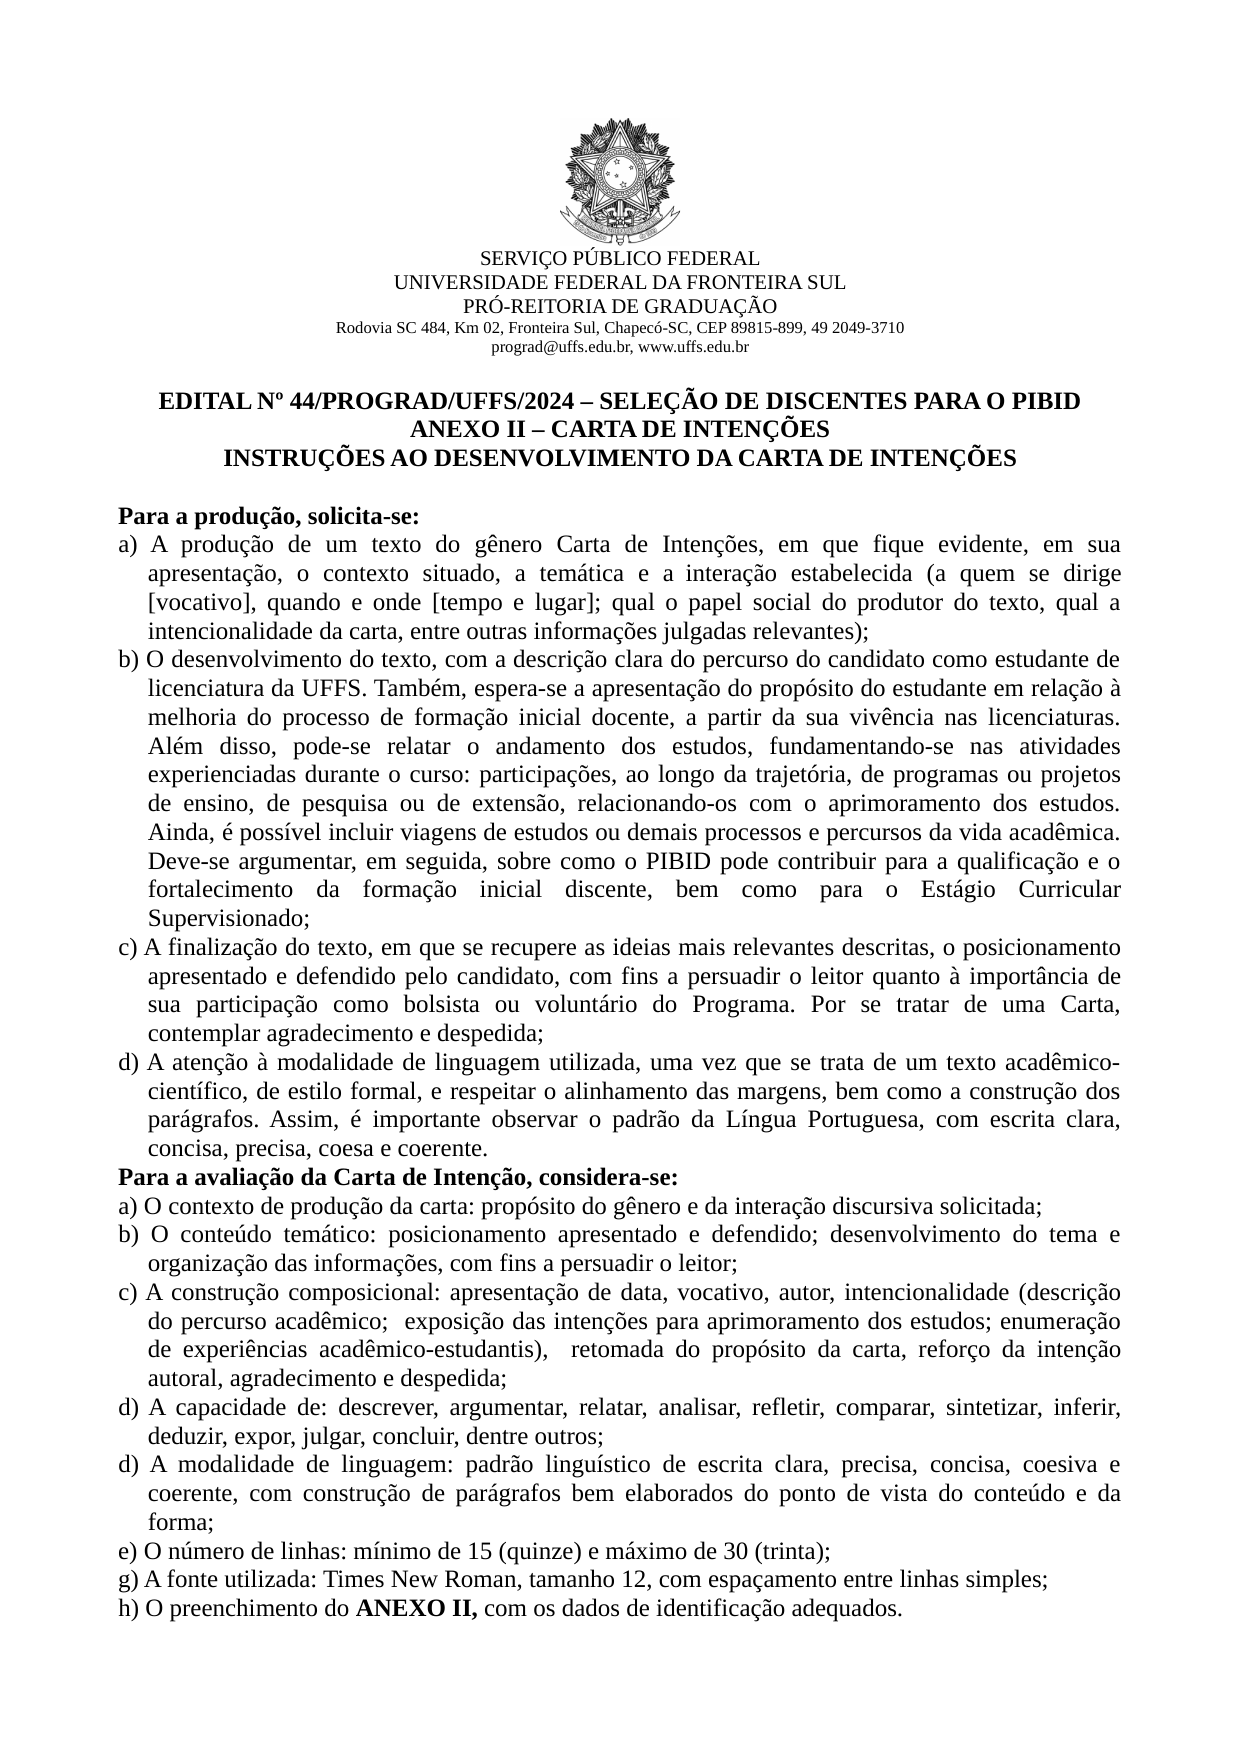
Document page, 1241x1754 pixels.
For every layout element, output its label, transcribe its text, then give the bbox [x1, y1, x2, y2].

text INSTRUÇÕES AO DESENVOLVIMENTO DA CARTA DE INTENÇÕES [118, 443, 1122, 472]
text h) O preenchimento do ANEXO II, com os dados de identificação adequados. [118, 1593, 1122, 1622]
text a) A produção de um texto do gênero Carta de Intenções, em que fique evidente, em sua apresentação, o contexto situado, a temática e a interação estabelecida (a quem se dirige [vocativo], quando e onde [tempo e lugar]; qual o papel social do produtor do texto, qual a intencionalidade da carta, entre outras informações julgadas relevantes); [118, 529, 1122, 644]
picture [560, 118, 681, 246]
text d) A modalidade de linguagem: padrão linguístico de escrita clara, precisa, concisa, coesiva e coerente, com construção de parágrafos bem elaborados do ponto de vista do conteúdo e da forma; [118, 1449, 1122, 1536]
text c) A construção composicional: apresentação de data, vocativo, autor, intencionalidade (descrição do percurso acadêmico; exposição das intenções para aprimoramento dos estudos; enumeração de experiências acadêmico-estudantis), retomada do propósito da carta, reforço da intenção autoral, agradecimento e despedida; [118, 1277, 1122, 1392]
text c) A finalização do texto, em que se recupere as ideias mais relevantes descritas, o posicionamento apresentado e defendido pelo candidato, com fins a persuadir o leitor quanto à importância de sua participação como bolsista ou voluntário do Programa. Por se tratar de uma Carta, contemplar agradecimento e despedida; [118, 932, 1122, 1047]
text d) A atenção à modalidade de linguagem utilizada, uma vez que se trata de um texto acadêmico-científico, de estilo formal, e respeitar o alinhamento das margens, bem como a construção dos parágrafos. Assim, é importante observar o padrão da Língua Portuguesa, com escrita clara, concisa, precisa, coesa e coerente. [118, 1047, 1122, 1162]
text b) O desenvolvimento do texto, com a descrição clara do percurso do candidato como estudante de licenciatura da UFFS. Também, espera-se a apresentação do propósito do estudante em relação à melhoria do processo de formação inicial docente, a partir da sua vivência nas licenciaturas. Além disso, pode-se relatar o andamento dos estudos, fundamentando-se nas atividades experienciadas durante o curso: participações, ao longo da trajetória, de programas ou projetos de ensino, de pesquisa ou de extensão, relacionando-os com o aprimoramento dos estudos. Ainda, é possível incluir viagens de estudos ou demais processos e percursos da vida acadêmica. Deve-se argumentar, em seguida, sobre como o PIBID pode contribuir para a qualificação e o fortalecimento da formação inicial discente, bem como para o Estágio Curricular Supervisionado; [118, 644, 1122, 932]
text Para a produção, solicita-se: [118, 501, 1122, 529]
text Para a avaliação da Carta de Intenção, considera-se: [118, 1162, 1122, 1191]
text d) A capacidade de: descrever, argumentar, relatar, analisar, refletir, comparar, sintetizar, inferir, deduzir, expor, julgar, concluir, dentre outros; [118, 1392, 1122, 1449]
text a) O contexto de produção da carta: propósito do gênero e da interação discursiva solicitada; [118, 1191, 1122, 1219]
text ANEXO II – CARTA DE INTENÇÕES [118, 414, 1122, 443]
text EDITAL Nº 44/PROGRAD/UFFS/2024 – SELEÇÃO DE DISCENTES PARA O PIBID [118, 386, 1122, 414]
text b) O conteúdo temático: posicionamento apresentado e defendido; desenvolvimento do tema e organização das informações, com fins a persuadir o leitor; [118, 1219, 1122, 1277]
text g) A fonte utilizada: Times New Roman, tamanho 12, com espaçamento entre linhas simples; [118, 1564, 1122, 1593]
text e) O número de linhas: mínimo de 15 (quinze) e máximo de 30 (trinta); [118, 1536, 1122, 1564]
